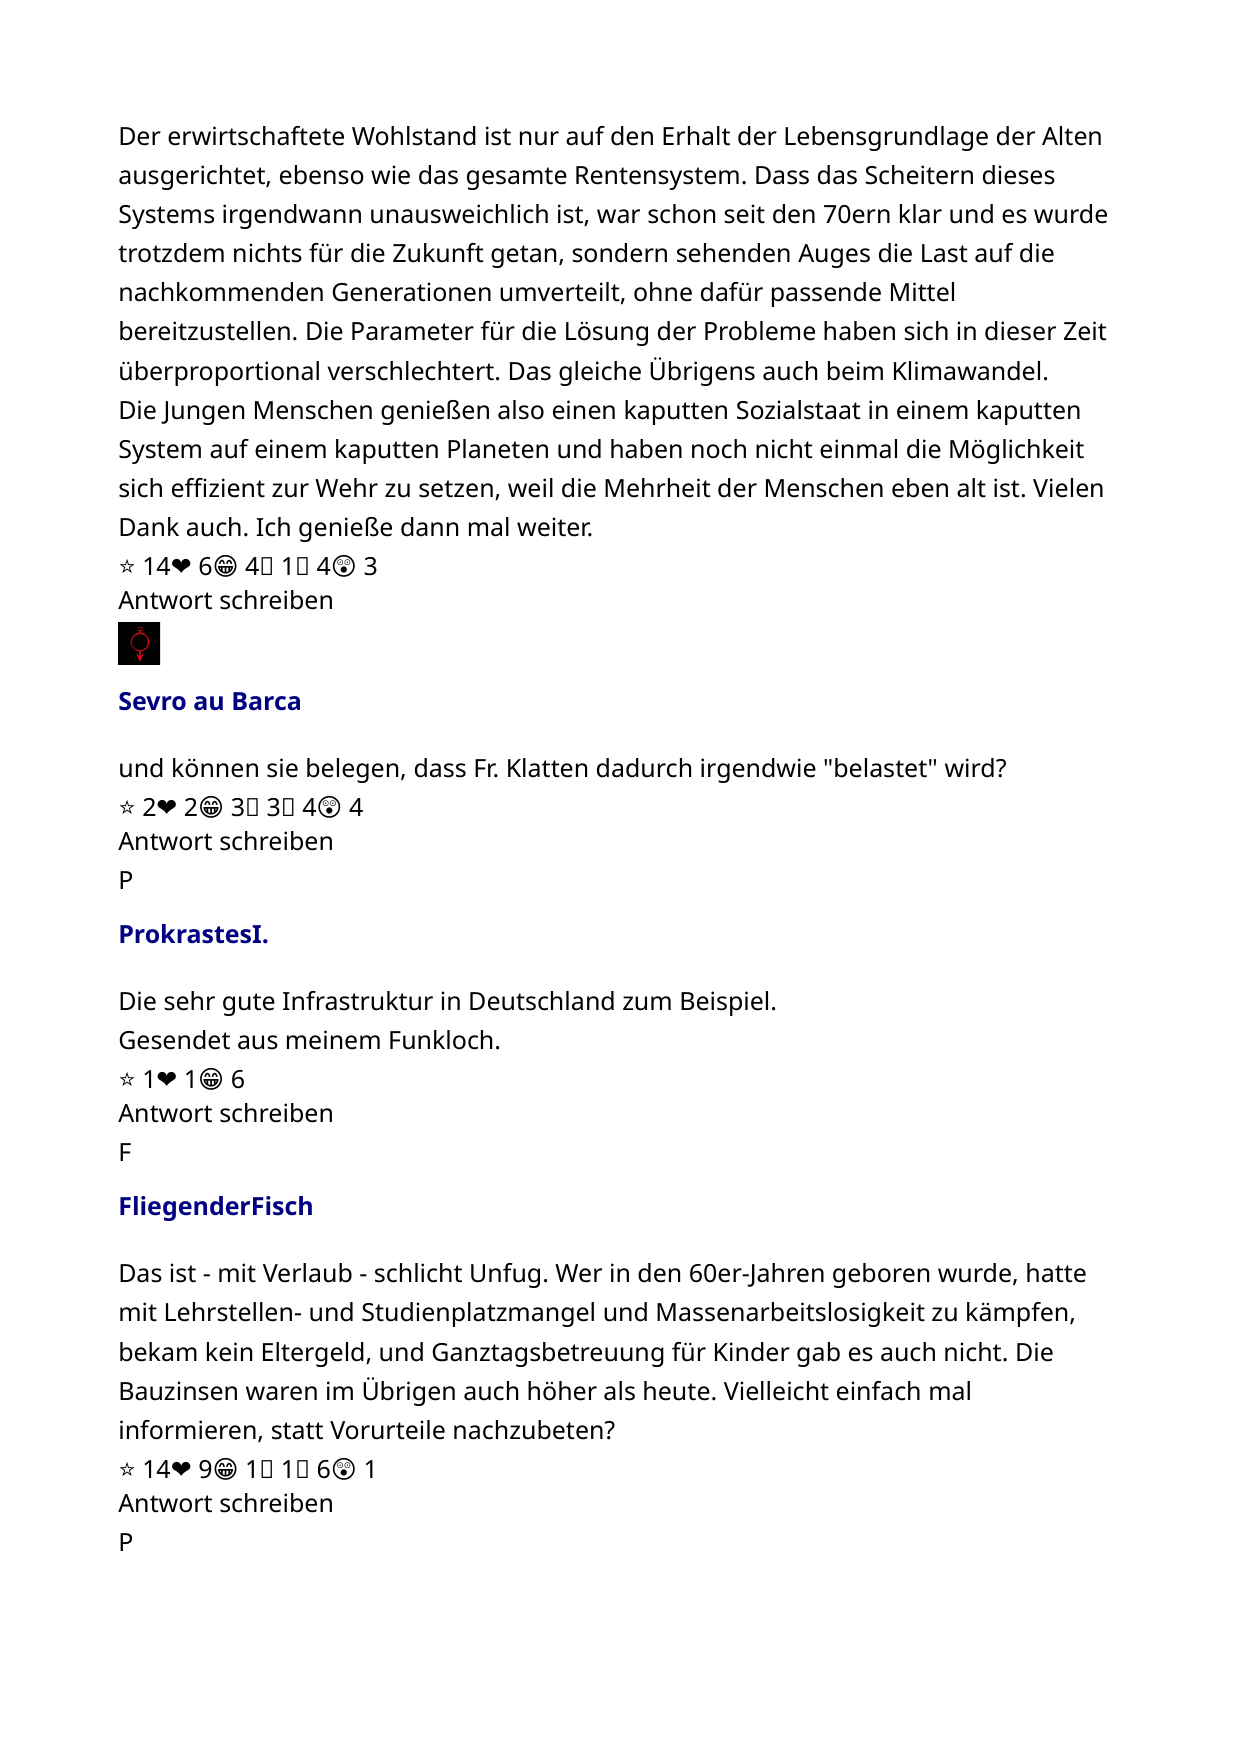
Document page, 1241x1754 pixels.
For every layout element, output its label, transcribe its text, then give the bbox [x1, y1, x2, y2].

subtitle ProkrastesI. [118, 916, 1122, 951]
text Der erwirtschaftete Wohlstand ist nur auf den Erhalt der Lebensgrundlage der Alten ausgerichtet, ebenso wie das gesamte Rentensystem. Dass das Scheitern dieses Systems irgendwann unausweichlich ist, war schon seit den 70ern klar und es wurde trotzdem nichts für die Zukunft getan, sondern sehenden Auges die Last auf die nachkommenden Generationen umverteilt, ohne dafür passende Mittel bereitzustellen. Die Parameter für die Lösung der Probleme haben sich in dieser Zeit überproportional verschlechtert. Das gleiche Übrigens auch beim Klimawandel. [118, 118, 1122, 387]
text Gesendet aus meinem Funkloch. [118, 1023, 1122, 1057]
text F [118, 1135, 1122, 1169]
text und können sie belegen, dass Fr. Klatten dadurch irgendwie "belastet" wird? [118, 750, 1122, 784]
picture [118, 622, 161, 665]
text ⭐️ 1❤️ 1😁 6 [118, 1062, 1122, 1096]
text ⭐️ 14❤️ 9😁 1🙁 1🤨 6😲 1 [118, 1452, 1122, 1486]
text Antwort schreiben [118, 583, 1122, 617]
text ⭐️ 14❤️ 6😁 4🙁 1🤨 4😲 3 [118, 549, 1122, 583]
text Antwort schreiben [118, 1096, 1122, 1130]
text ⭐️ 2❤️ 2😁 3🙁 3🤨 4😲 4 [118, 789, 1122, 823]
text Die sehr gute Infrastruktur in Deutschland zum Beispiel. [118, 983, 1122, 1018]
text Das ist - mit Verlaub - schlicht Unfug. Wer in den 60er-Jahren geboren wurde, hatte mit Lehrstellen- und Studienplatzmangel und Massenarbeitslosigkeit zu kämpfen, bekam kein Eltergeld, und Ganztagsbetreuung für Kinder gab es auch nicht. Die Bauzinsen waren im Übrigen auch höher als heute. Vielleicht einfach mal informieren, statt Vorurteile nachzubeten? [118, 1256, 1122, 1447]
text Antwort schreiben [118, 1486, 1122, 1520]
subtitle FliegenderFisch [118, 1189, 1122, 1223]
text Die Jungen Menschen genießen also einen kaputten Sozialstaat in einem kaputten System auf einem kaputten Planeten und haben noch nicht einmal die Möglichkeit sich effizient zur Wehr zu setzen, weil die Mehrheit der Menschen eben alt ist. Vielen Dank auch. Ich genieße dann mal weiter. [118, 392, 1122, 544]
text P [118, 1525, 1122, 1559]
text Antwort schreiben [118, 823, 1122, 858]
text P [118, 863, 1122, 897]
subtitle Sevro au Barca [118, 683, 1122, 717]
